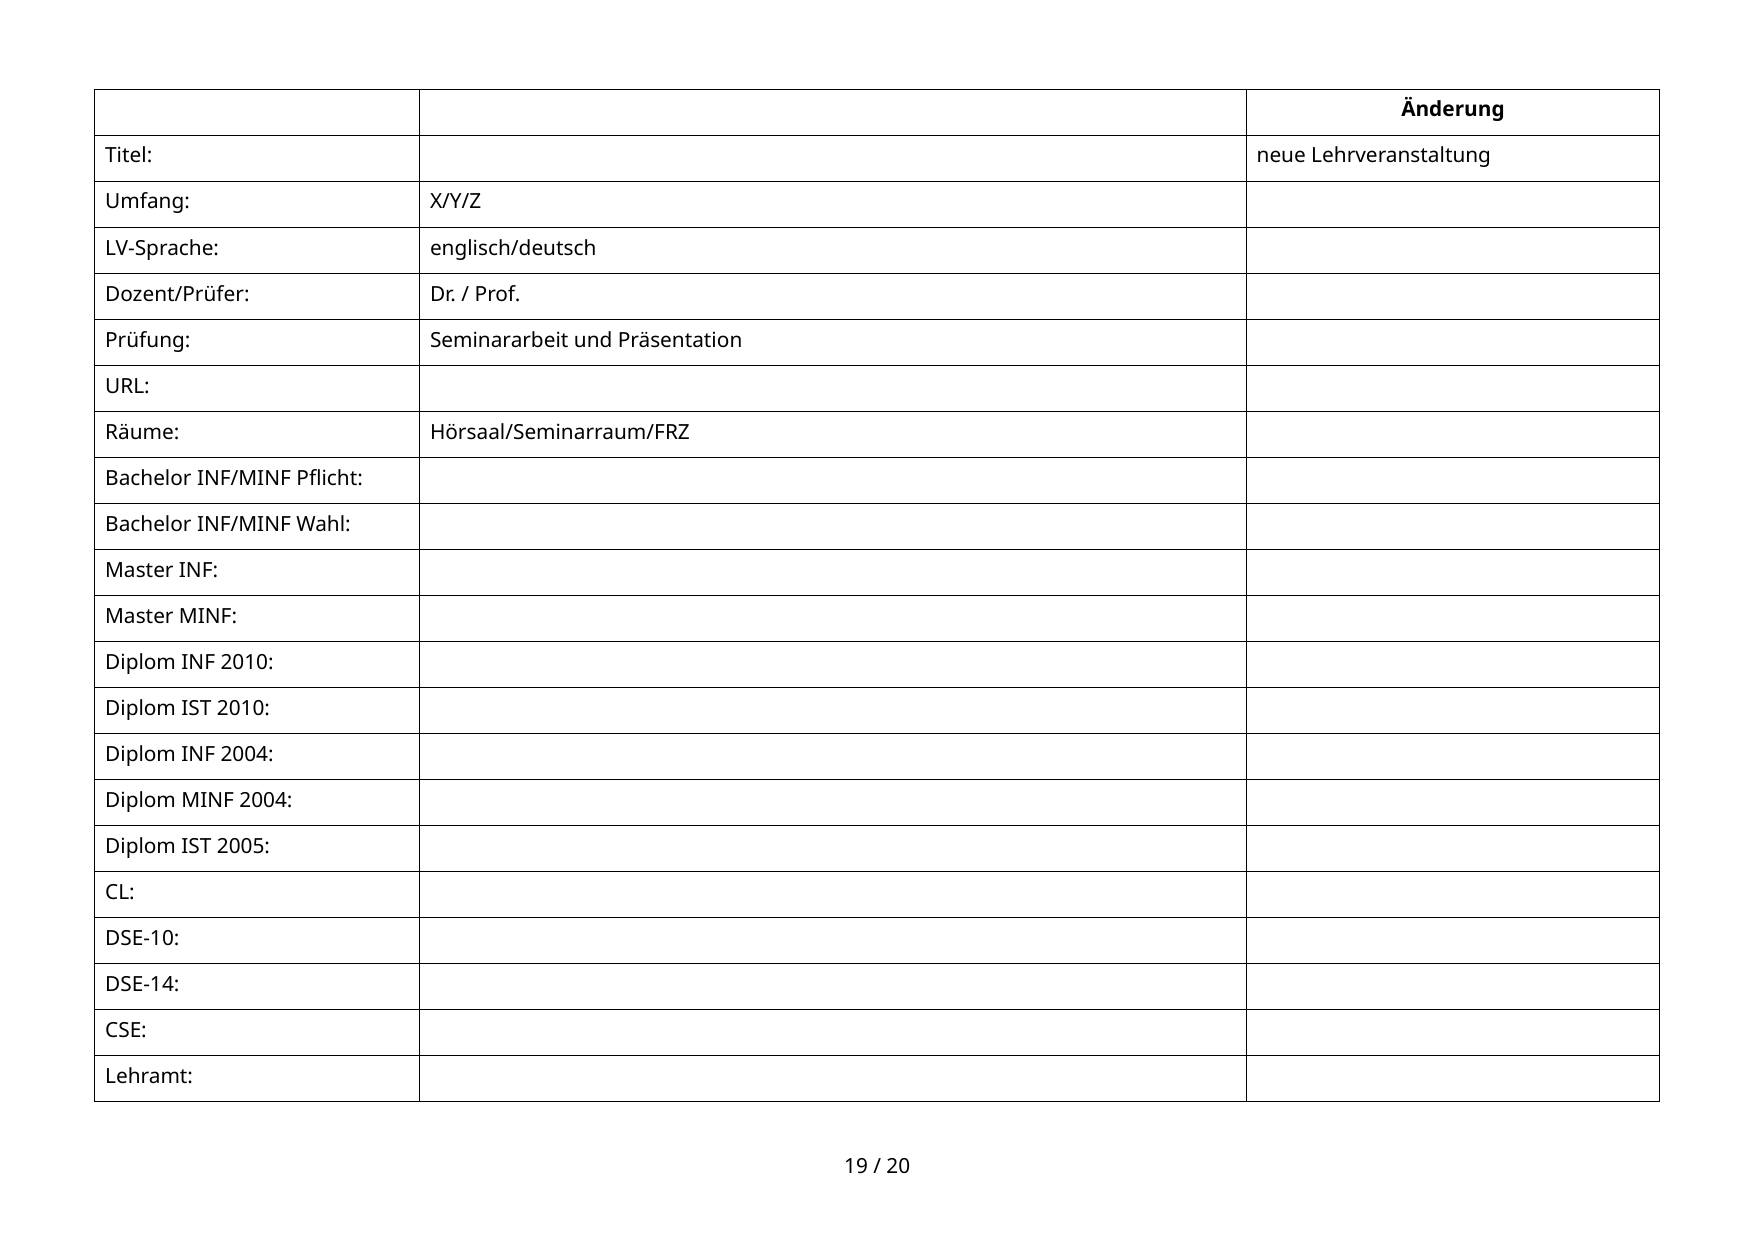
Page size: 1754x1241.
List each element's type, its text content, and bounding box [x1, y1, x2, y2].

table_cell [420, 596, 1246, 641]
table_cell [1247, 274, 1659, 319]
table_cell [1247, 596, 1659, 641]
table_cell CSE: [95, 1010, 419, 1055]
table_cell neue Lehrveranstaltung [1247, 136, 1659, 181]
table_cell [420, 1056, 1246, 1101]
table_cell Diplom INF 2010: [95, 642, 419, 687]
table_cell [1247, 228, 1659, 273]
table_cell Dozent/Prüfer: [95, 274, 419, 319]
table_header [95, 90, 419, 134]
table_cell [420, 458, 1246, 503]
table_cell [1247, 412, 1659, 457]
table_cell [420, 642, 1246, 687]
table_cell [420, 1010, 1246, 1055]
table_cell DSE-14: [95, 964, 419, 1009]
table_cell [420, 918, 1246, 963]
table_cell Titel: [95, 136, 419, 181]
table_cell [1247, 734, 1659, 779]
table_cell Räume: [95, 412, 419, 457]
table_cell LV-Sprache: [95, 228, 419, 273]
table_header [420, 90, 1246, 134]
table_cell DSE-10: [95, 918, 419, 963]
table_cell Diplom IST 2010: [95, 688, 419, 733]
table_cell [1247, 642, 1659, 687]
table_cell [420, 964, 1246, 1009]
table_cell Diplom INF 2004: [95, 734, 419, 779]
table_cell Lehramt: [95, 1056, 419, 1101]
table_cell [420, 872, 1246, 917]
table_cell [1247, 458, 1659, 503]
table_cell [420, 734, 1246, 779]
table_cell [1247, 964, 1659, 1009]
table_cell [1247, 366, 1659, 411]
table_cell Seminararbeit und Präsentation [420, 320, 1246, 365]
table_cell [1247, 1010, 1659, 1055]
table_cell Diplom IST 2005: [95, 826, 419, 871]
table_cell Hörsaal/Seminarraum/FRZ [420, 412, 1246, 457]
table_cell X/Y/Z [420, 182, 1246, 227]
table_cell [420, 504, 1246, 549]
table_cell [1247, 918, 1659, 963]
table_header Änderung [1247, 90, 1659, 134]
table_cell [1247, 1056, 1659, 1101]
table_cell Bachelor INF/MINF Wahl: [95, 504, 419, 549]
table_cell [1247, 504, 1659, 549]
table_cell Bachelor INF/MINF Pflicht: [95, 458, 419, 503]
table_cell [1247, 320, 1659, 365]
table_cell Dr. / Prof. [420, 274, 1246, 319]
table_cell [420, 688, 1246, 733]
table_cell Master MINF: [95, 596, 419, 641]
table_cell englisch/deutsch [420, 228, 1246, 273]
table_cell [1247, 688, 1659, 733]
table_cell [420, 826, 1246, 871]
table_cell Prüfung: [95, 320, 419, 365]
table_cell [1247, 182, 1659, 227]
table_cell Umfang: [95, 182, 419, 227]
table_cell CL: [95, 872, 419, 917]
table_cell [420, 550, 1246, 595]
table_cell [420, 366, 1246, 411]
table_cell [1247, 872, 1659, 917]
table_cell [1247, 550, 1659, 595]
table_cell Diplom MINF 2004: [95, 780, 419, 825]
table_cell URL: [95, 366, 419, 411]
table_cell Master INF: [95, 550, 419, 595]
table_cell [420, 780, 1246, 825]
table_cell [420, 136, 1246, 181]
table_cell [1247, 780, 1659, 825]
table_cell [1247, 826, 1659, 871]
